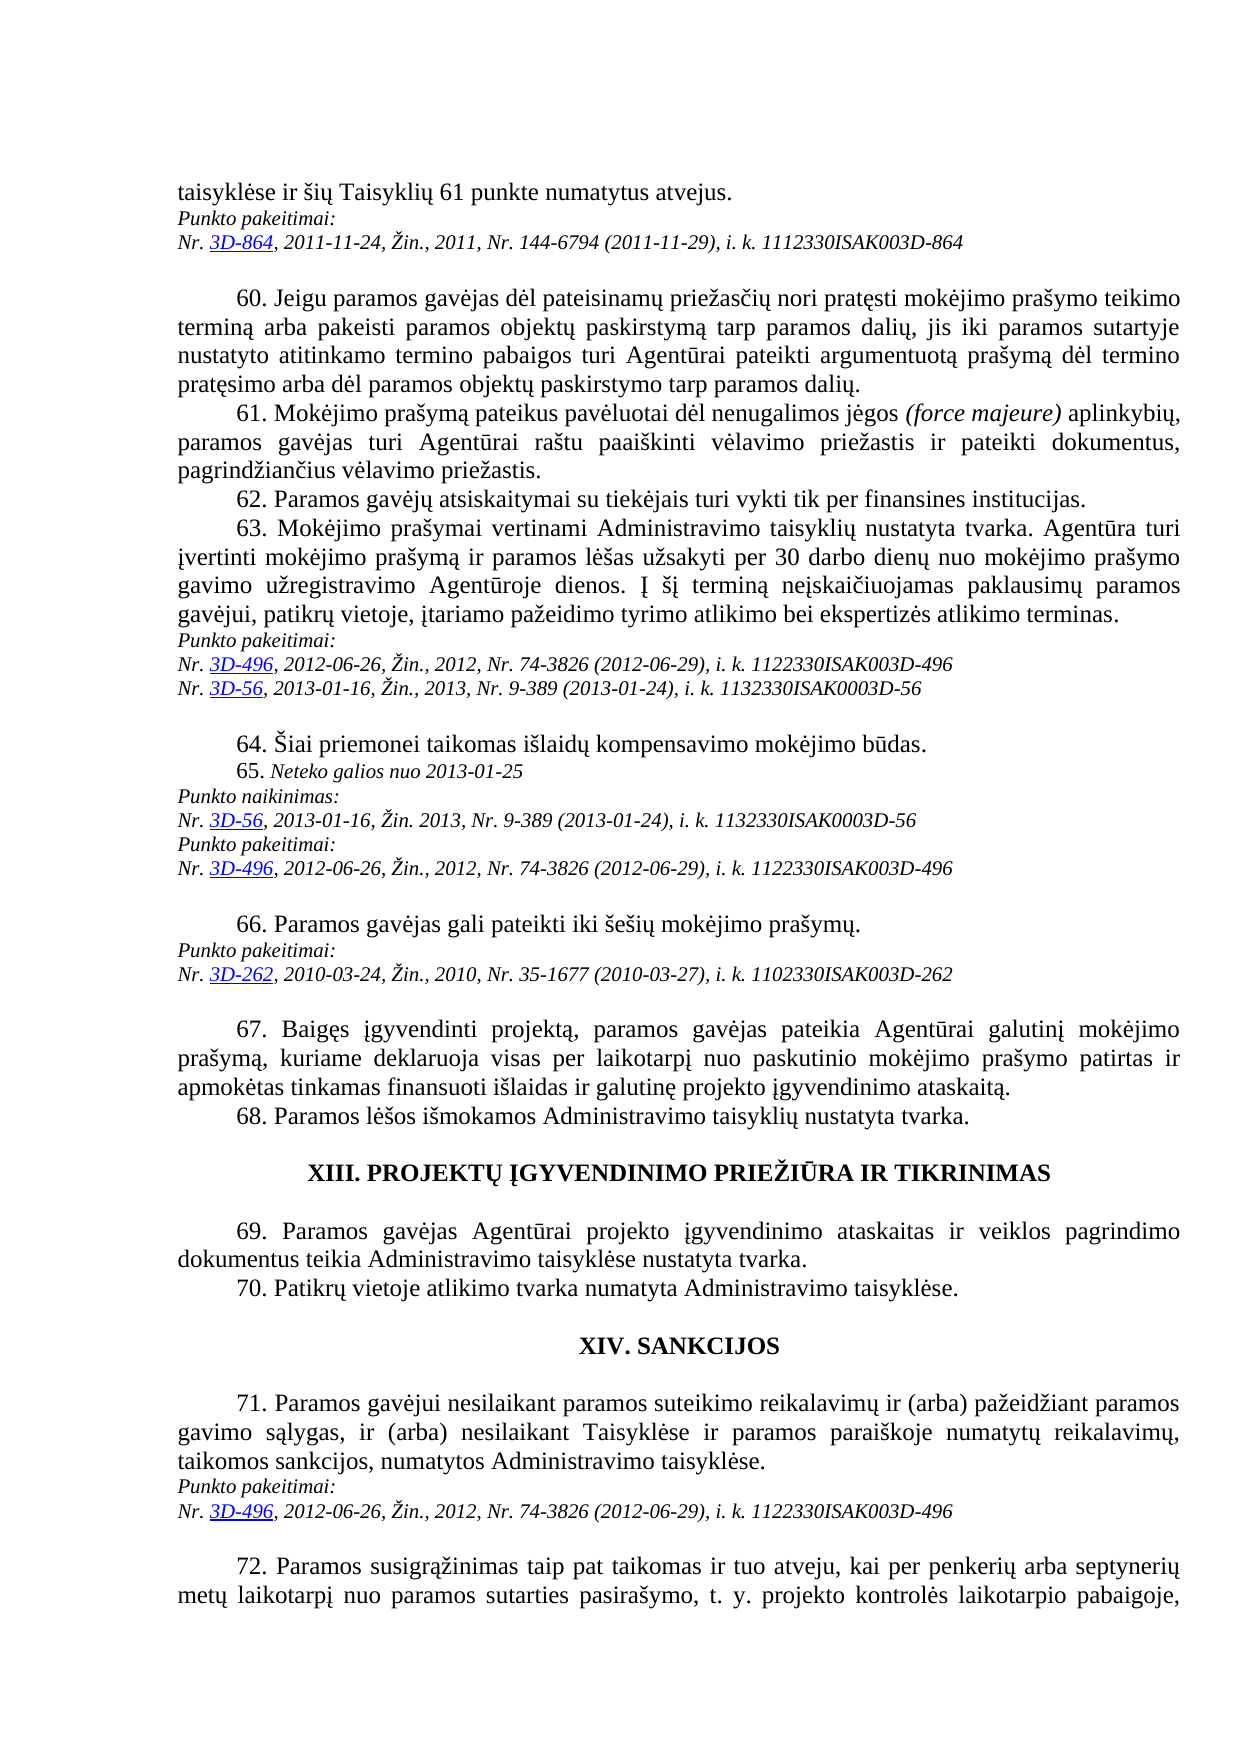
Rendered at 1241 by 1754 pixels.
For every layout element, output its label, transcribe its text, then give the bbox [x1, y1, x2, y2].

text 72. Paramos susigrąžinimas taip pat taikomas ir tuo atveju, kai per penkerių arba septynerių metų laikotarpį nuo paramos sutarties pasirašymo, t. y. projekto kontrolės laikotarpio pabaigoje, [177, 1551, 1181, 1609]
text Punkto pakeitimai: [177, 832, 1181, 856]
text Punkto pakeitimai: [177, 628, 1181, 652]
text 64. Šiai priemonei taikomas išlaidų kompensavimo mokėjimo būdas. [177, 729, 1181, 757]
text 71. Paramos gavėjui nesilaikant paramos suteikimo reikalavimų ir (arba) pažeidžiant paramos gavimo sąlygas, ir (arba) nesilaikant Taisyklėse ir paramos paraiškoje numatytų reikalavimų, taikomos sankcijos, numatytos Administravimo taisyklėse. [177, 1388, 1181, 1474]
text 67. Baigęs įgyvendinti projektą, paramos gavėjas pateikia Agentūrai galutinį mokėjimo prašymą, kuriame deklaruoja visas per laikotarpį nuo paskutinio mokėjimo prašymo patirtas ir apmokėtas tinkamas finansuoti išlaidas ir galutinę projekto įgyvendinimo ataskaitą. [177, 1014, 1181, 1101]
text XIV. SANKCIJOS [177, 1331, 1181, 1359]
text Punkto pakeitimai: [177, 1474, 1181, 1498]
text 62. Paramos gavėjų atsiskaitymai su tiekėjais turi vykti tik per finansines institucijas. [177, 484, 1181, 513]
text Nr. 3D-56, 2013-01-16, Žin. 2013, Nr. 9-389 (2013-01-24), i. k. 1132330ISAK0003D-56 [177, 808, 1181, 832]
text taisyklėse ir šių Taisyklių 61 punkte numatytus atvejus. [177, 177, 1181, 206]
text 68. Paramos lėšos išmokamos Administravimo taisyklių nustatyta tvarka. [177, 1101, 1181, 1129]
text Nr. 3D-496, 2012-06-26, Žin., 2012, Nr. 74-3826 (2012-06-29), i. k. 1122330ISAK003D-496 [177, 652, 1181, 676]
text 65. Neteko galios nuo 2013-01-25 [177, 757, 1181, 784]
text Nr. 3D-496, 2012-06-26, Žin., 2012, Nr. 74-3826 (2012-06-29), i. k. 1122330ISAK003D-496 [177, 1498, 1181, 1523]
text Nr. 3D-262, 2010-03-24, Žin., 2010, Nr. 35-1677 (2010-03-27), i. k. 1102330ISAK003D-262 [177, 962, 1181, 986]
text Nr. 3D-56, 2013-01-16, Žin., 2013, Nr. 9-389 (2013-01-24), i. k. 1132330ISAK0003D-56 [177, 676, 1181, 700]
text Punkto pakeitimai: [177, 938, 1181, 962]
text 60. Jeigu paramos gavėjas dėl pateisinamų priežasčių nori pratęsti mokėjimo prašymo teikimo terminą arba pakeisti paramos objektų paskirstymą tarp paramos dalių, jis iki paramos sutartyje nustatyto atitinkamo termino pabaigos turi Agentūrai pateikti argumentuotą prašymą dėl termino pratęsimo arba dėl paramos objektų paskirstymo tarp paramos dalių. [177, 283, 1181, 398]
text Nr. 3D-864, 2011-11-24, Žin., 2011, Nr. 144-6794 (2011-11-29), i. k. 1112330ISAK003D-864 [177, 230, 1181, 254]
text Nr. 3D-496, 2012-06-26, Žin., 2012, Nr. 74-3826 (2012-06-29), i. k. 1122330ISAK003D-496 [177, 856, 1181, 880]
text Punkto pakeitimai: [177, 206, 1181, 230]
text 70. Patikrų vietoje atlikimo tvarka numatyta Administravimo taisyklėse. [177, 1273, 1181, 1302]
text XIII. PROJEKTŲ ĮGYVENDINIMO PRIEŽIŪRA IR TIKRINIMAS [177, 1158, 1181, 1187]
text 63. Mokėjimo prašymai vertinami Administravimo taisyklių nustatyta tvarka. Agentūra turi įvertinti mokėjimo prašymą ir paramos lėšas užsakyti per 30 darbo dienų nuo mokėjimo prašymo gavimo užregistravimo Agentūroje dienos. Į šį terminą neįskaičiuojamas paklausimų paramos gavėjui, patikrų vietoje, įtariamo pažeidimo tyrimo atlikimo bei ekspertizės atlikimo terminas. [177, 513, 1181, 628]
text 61. Mokėjimo prašymą pateikus pavėluotai dėl nenugalimos jėgos (force majeure) aplinkybių, paramos gavėjas turi Agentūrai raštu paaiškinti vėlavimo priežastis ir pateikti dokumentus, pagrindžiančius vėlavimo priežastis. [177, 398, 1181, 484]
text 66. Paramos gavėjas gali pateikti iki šešių mokėjimo prašymų. [177, 909, 1181, 938]
text Punkto naikinimas: [177, 784, 1181, 808]
text 69. Paramos gavėjas Agentūrai projekto įgyvendinimo ataskaitas ir veiklos pagrindimo dokumentus teikia Administravimo taisyklėse nustatyta tvarka. [177, 1216, 1181, 1273]
